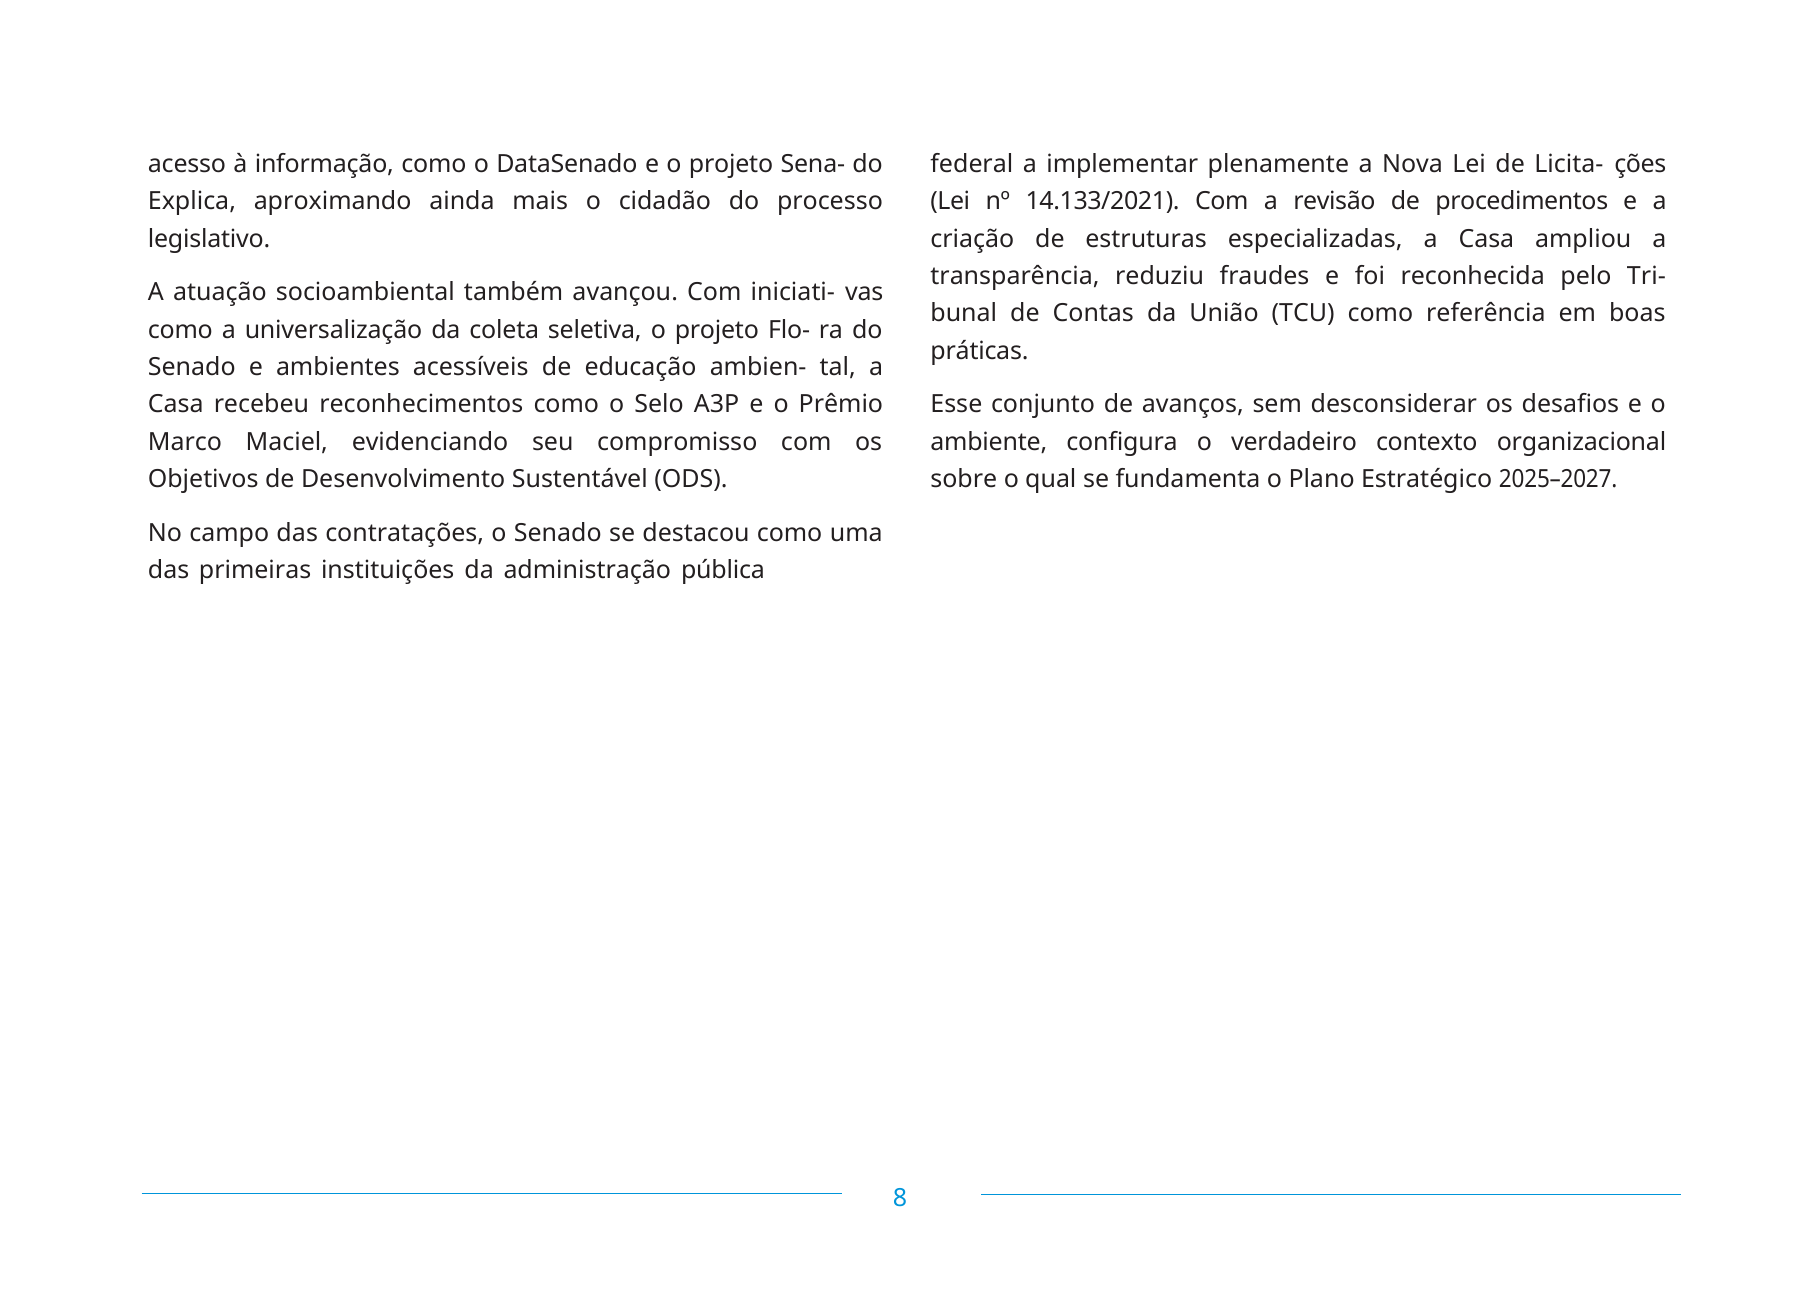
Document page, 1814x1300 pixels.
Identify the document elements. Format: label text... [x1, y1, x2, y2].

text Esse conjunto de avanços, sem desconsiderar os desafios e o ambiente, configura o verdadeiro contexto organizacional sobre o qual se fundamenta o Plano Estratégico 2025–2027. [930, 386, 1666, 495]
text acesso à informação, como o DataSenado e o projeto Sena- do Explica, aproximando ainda mais o cidadão do processo legislativo. [148, 145, 883, 254]
text federal a implementar plenamente a Nova Lei de Licita- ções (Lei nº 14.133/2021). Com a revisão de procedimentos e a criação de estruturas especializadas, a Casa ampliou a transparência, reduziu fraudes e foi reconhecida pelo Tri- bunal de Contas da União (TCU) como referência em boas práticas. [930, 145, 1666, 366]
text No campo das contratações, o Senado se destacou como uma das primeiras instituições da administração pública [148, 514, 883, 586]
text A atuação socioambiental também avançou. Com iniciati- vas como a universalização da coleta seletiva, o projeto Flo- ra do Senado e ambientes acessíveis de educação ambien- tal, a Casa recebeu reconhecimentos como o Selo A3P e o Prêmio Marco Maciel, evidenciando seu compromisso com os Objetivos de Desenvolvimento Sustentável (ODS). [148, 274, 883, 495]
